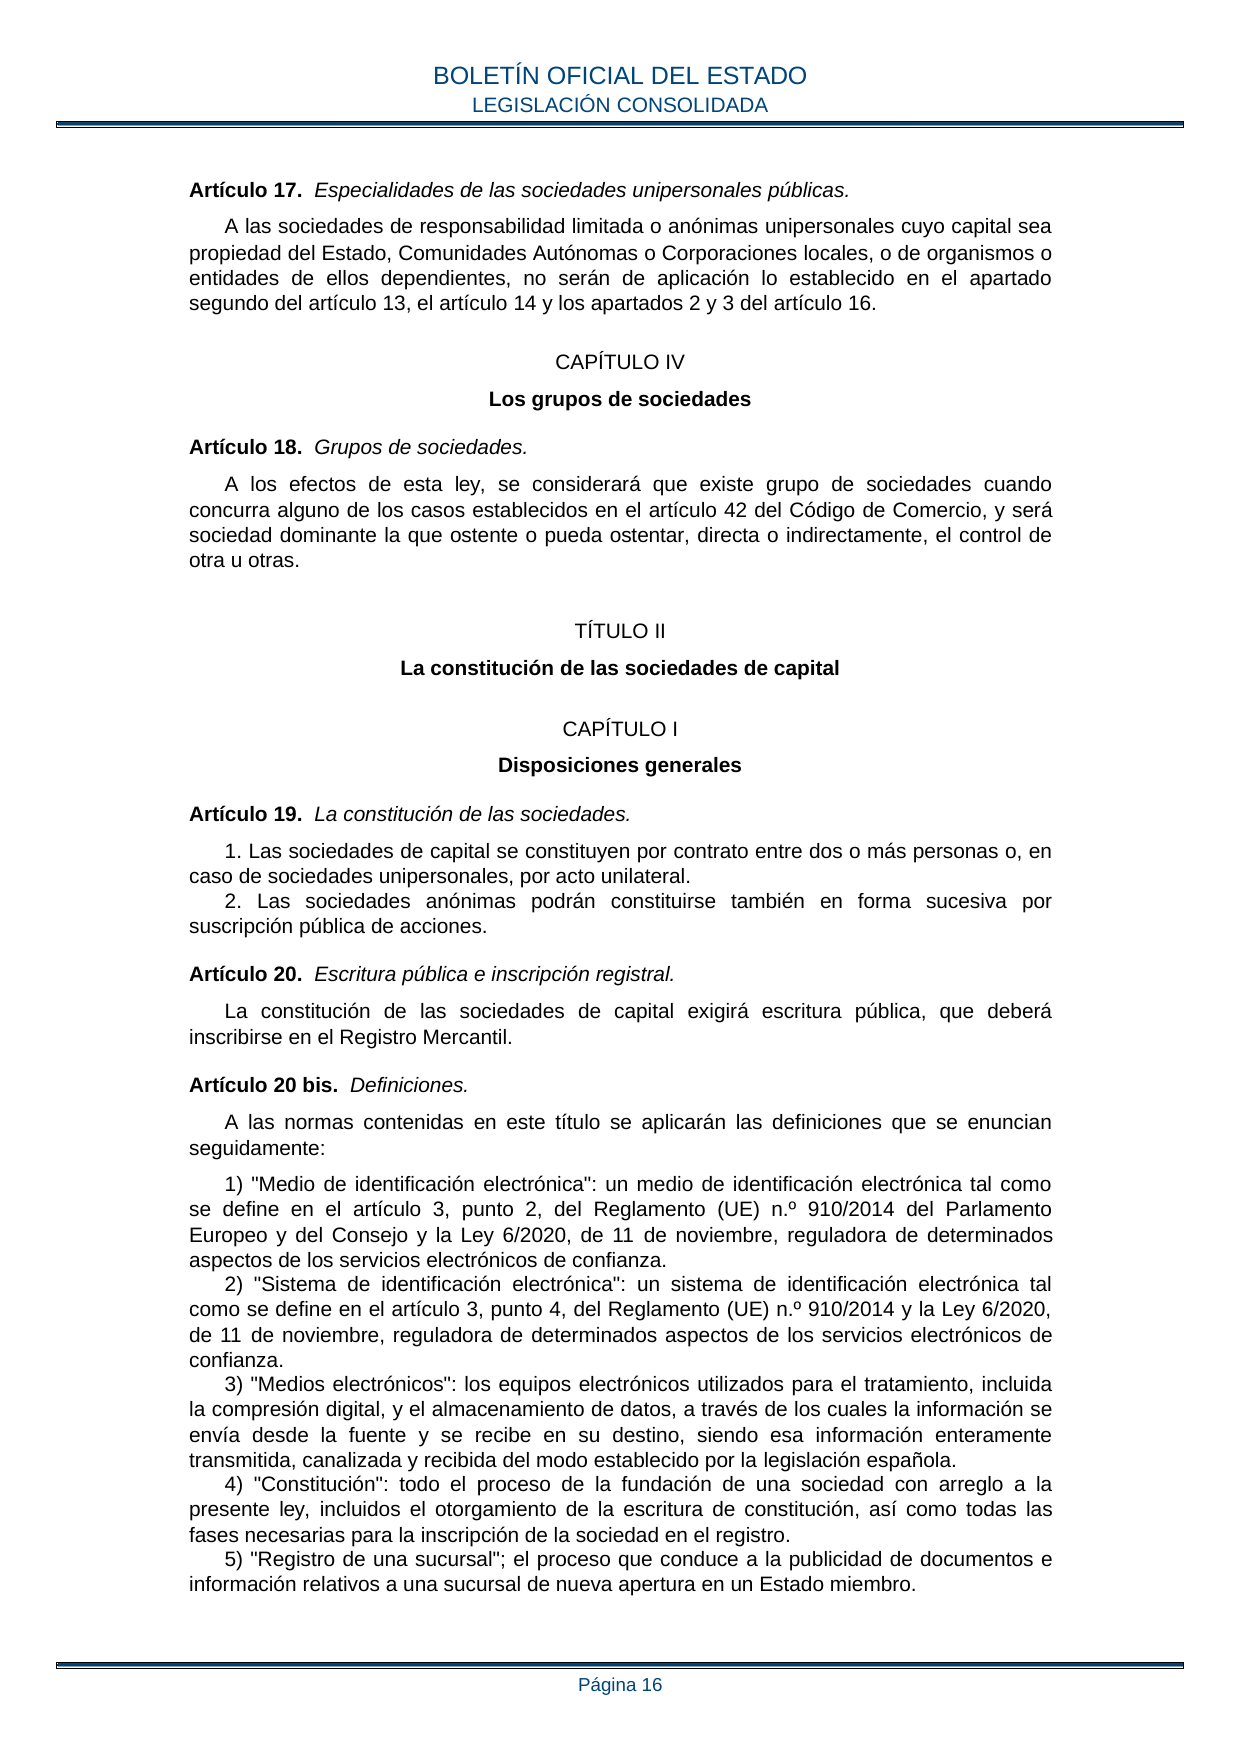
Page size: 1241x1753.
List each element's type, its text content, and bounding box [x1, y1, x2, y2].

text 3 [224, 1368, 236, 1393]
picture [57, 122, 1183, 127]
text Europeo y del Consejo y la Ley 6/2020, de 11 de noviembre, reguladora de determinados [189, 1223, 1076, 1248]
text entidades de ellos dependientes, no serán de aplicación lo establecido en el apartado [189, 265, 1076, 290]
text confianza. [189, 1348, 1076, 1373]
text TÍTULO II [574, 615, 691, 645]
text inscribirse en el Registro Mercantil. [189, 1025, 1076, 1050]
text Artículo 20 bis. Definiciones. [189, 1068, 494, 1098]
text Artículo 19. La constitución de las sociedades. [189, 798, 656, 827]
text presente ley, incluidos el otorgamiento de la escritura de constitución, así como todas las [189, 1493, 1076, 1523]
text Disposiciones generales [498, 749, 767, 779]
text La constitución de las sociedades de capital exigirá escritura pública, que deberá [224, 995, 1076, 1025]
text ) "Medio de identificación electrónica": un medio de identificación electrónica tal como [236, 1168, 1076, 1193]
text A las normas contenidas en este título se aplicarán las definiciones que se enuncian [224, 1105, 1076, 1135]
text A las sociedades de responsabilidad limitada o anónimas unipersonales cuyo capital sea [224, 210, 1076, 240]
text como se define en el artículo 3, punto 4, del Reglamento (UE) n.º 910/2014 y la Ley 6/2020, [189, 1293, 1076, 1323]
text . Las sociedades de capital se constituyen por contrato entre dos o más personas o, en [236, 834, 1076, 864]
text propiedad del Estado, Comunidades Autónomas o Corporaciones locales, o de organismos o [189, 240, 1076, 265]
text Artículo 18. Grupos de sociedades. [189, 431, 553, 461]
text 2 [224, 1268, 236, 1293]
text BOLETÍN OFICIAL DEL ESTADO [433, 56, 832, 92]
text La constitución de las sociedades de capital [400, 652, 865, 682]
text Artículo 17. Especialidades de las sociedades unipersonales públicas. [189, 173, 875, 203]
text Los grupos de sociedades [489, 382, 776, 412]
text información relativos a una sucursal de nueva apertura en un Estado miembro. [189, 1568, 942, 1598]
text ) "Constitución": todo el proceso de la fundación de una sociedad con arreglo a la [236, 1468, 1076, 1493]
text CAPÍTULO I [562, 712, 703, 742]
text 5) "Registro de una sucursal"; el proceso que conduce a la publicidad de documentos e [224, 1543, 1076, 1573]
text caso de sociedades unipersonales, por acto unilateral. [189, 859, 717, 889]
text LEGISLACIÓN CONSOLIDADA [472, 89, 793, 118]
text la compresión digital, y el almacenamiento de datos, a través de los cuales la información se [189, 1393, 1076, 1423]
text ) "Medios electrónicos": los equipos electrónicos utilizados para el tratamiento, incluida [236, 1368, 1076, 1393]
text de 11 de noviembre, reguladora de determinados aspectos de los servicios electrónicos de [189, 1323, 1076, 1348]
text se define en el artículo 3, punto 2, del Reglamento (UE) n.º 910/2014 del Parlamento [189, 1193, 1076, 1223]
text 1 [224, 834, 236, 859]
picture [57, 1663, 1183, 1668]
text concurra alguno de los casos establecidos en el artículo 42 del Código de Comercio, y será [189, 498, 1076, 523]
text CAPÍTULO IV [555, 346, 710, 375]
text Página 16 [578, 1670, 687, 1697]
text A los efectos de esta ley, se considerará que existe grupo de sociedades cuando [224, 468, 1076, 498]
text aspectos de los servicios electrónicos de confianza. [189, 1248, 1076, 1273]
text 1 [224, 1168, 236, 1193]
text transmitida, canalizada y recibida del modo establecido por la legislación española. [189, 1448, 1076, 1473]
text segundo del artículo 13, el artículo 14 y los apartados 2 y 3 del artículo 16. [189, 290, 1076, 315]
text 4 [224, 1468, 236, 1493]
text . Las sociedades anónimas podrán constituirse también en forma sucesiva por [236, 884, 1076, 914]
text envía desde la fuente y se recibe en su destino, siendo esa información enteramente [189, 1423, 1076, 1448]
text sociedad dominante la que ostente o pueda ostentar, directa o indirectamente, el control de [189, 523, 1076, 548]
text seguidamente: [189, 1135, 1076, 1160]
text ) "Sistema de identificación electrónica": un sistema de identificación electrónica tal [236, 1268, 1076, 1293]
text suscripción pública de acciones. [189, 909, 513, 939]
text fases necesarias para la inscripción de la sociedad en el registro. [189, 1523, 1076, 1548]
text 2 [224, 884, 236, 909]
text Artículo 20. Escritura pública e inscripción registral. [189, 958, 700, 988]
text otra u otras. [189, 548, 1076, 573]
